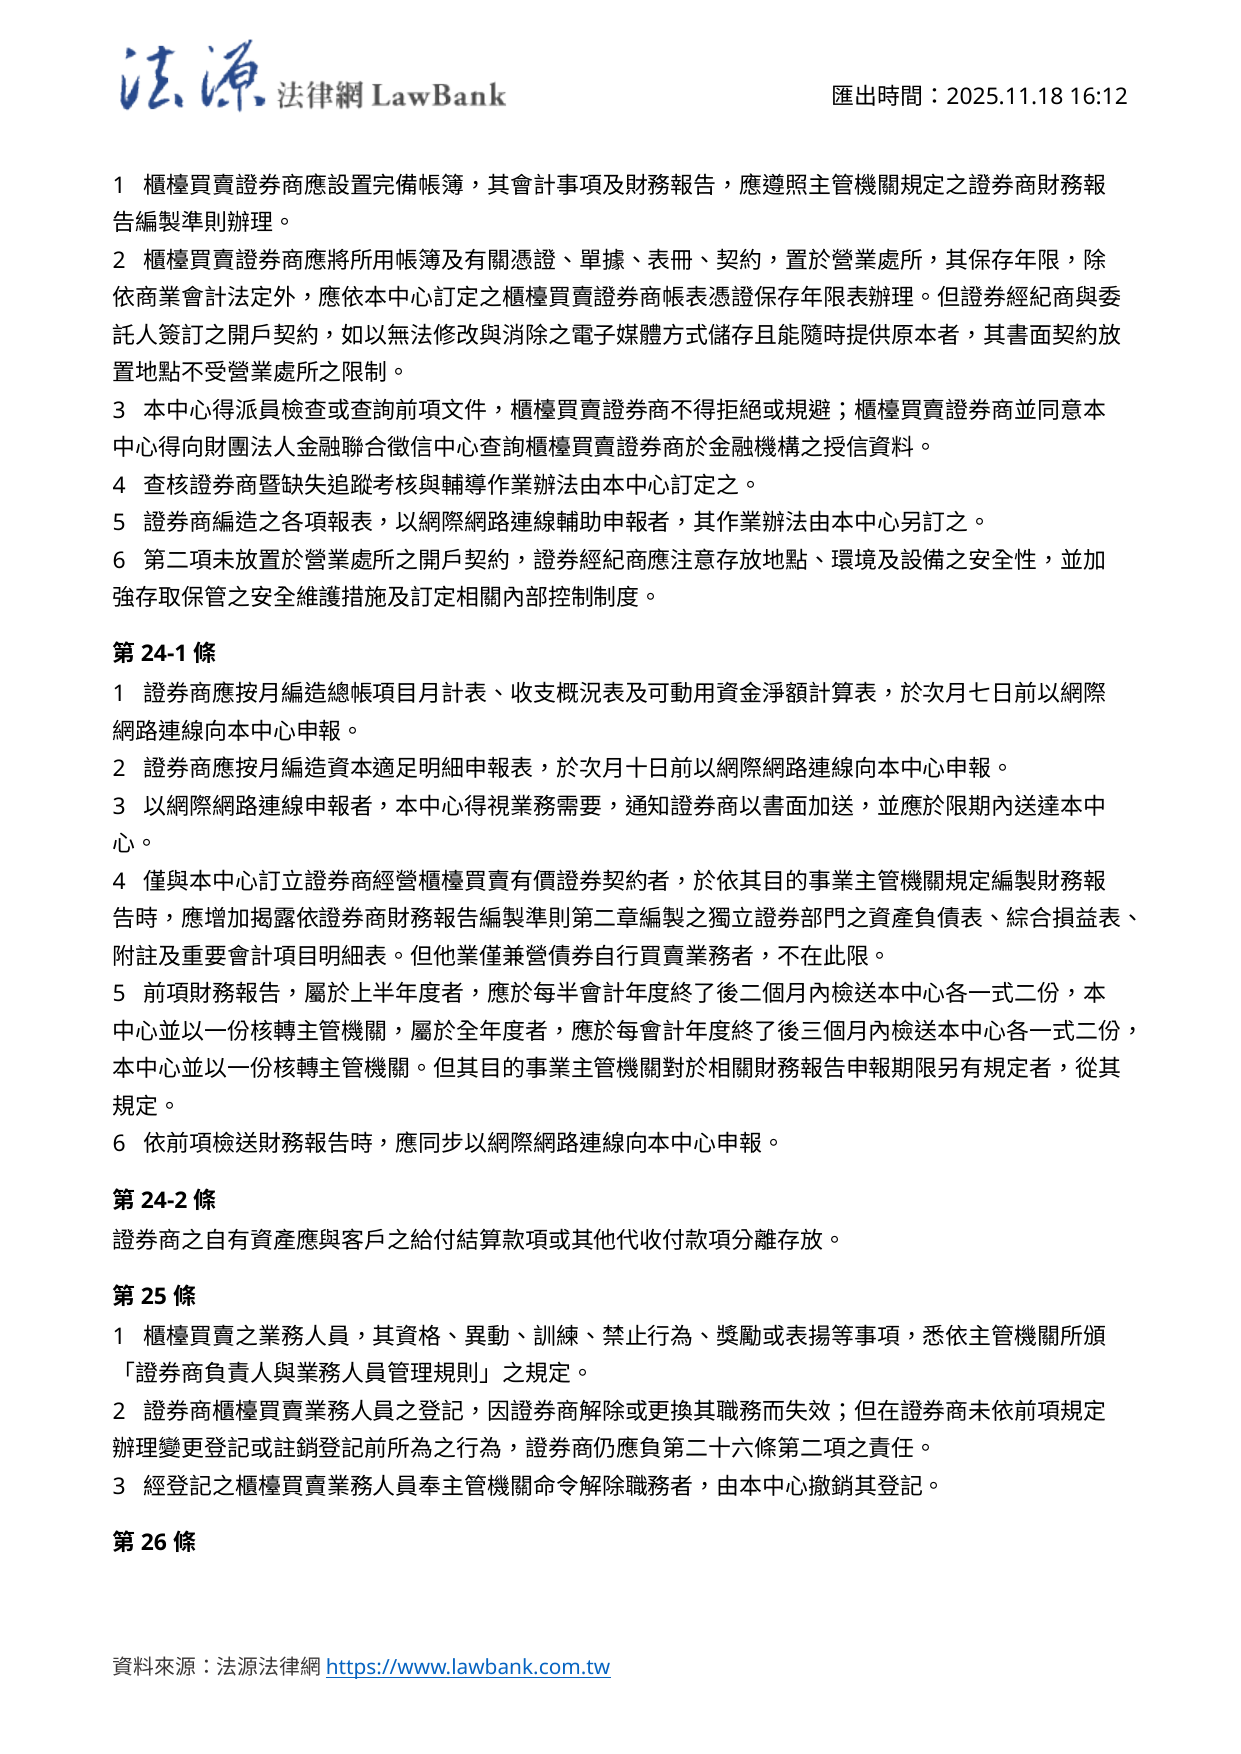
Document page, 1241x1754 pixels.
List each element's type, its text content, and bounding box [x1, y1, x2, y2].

text 3 本中心得派員檢查或查詢前項文件，櫃檯買賣證券商不得拒絕或規避；櫃檯買賣證券商並同意本中心得向財團法人金融聯合徵信中心查詢櫃檯買賣證券商於金融機構之授信資料。 [112, 389, 1128, 464]
text 4 查核證券商暨缺失追蹤考核與輔導作業辦法由本中心訂定之。 [112, 464, 1128, 502]
text 第 25 條 [112, 1276, 1128, 1313]
text 1 證券商應按月編造總帳項目月計表、收支概況表及可動用資金淨額計算表，於次月七日前以網際網路連線向本中心申報。 [112, 673, 1128, 748]
text 第 26 條 [112, 1522, 1128, 1559]
text 5 證券商編造之各項報表，以網際網路連線輔助申報者，其作業辦法由本中心另訂之。 [112, 502, 1128, 539]
text 1 櫃檯買賣之業務人員，其資格、異動、訓練、禁止行為、獎勵或表揚等事項，悉依主管機關所頒「證券商負責人與業務人員管理規則」之規定。 [112, 1316, 1128, 1391]
text 第 24-1 條 [112, 633, 1128, 671]
text 2 證券商應按月編造資本適足明細申報表，於次月十日前以網際網路連線向本中心申報。 [112, 748, 1128, 786]
text 5 前項財務報告，屬於上半年度者，應於每半會計年度終了後二個月內檢送本中心各一式二份，本中心並以一份核轉主管機關，屬於全年度者，應於每會計年度終了後三個月內檢送本中心各一式二份，本中心並以一份核轉主管機關。但其目的事業主管機關對於相關財務報告申報期限另有規定者，從其規定。 [112, 973, 1128, 1123]
text 3 以網際網路連線申報者，本中心得視業務需要，通知證券商以書面加送，並應於限期內送達本中心。 [112, 786, 1128, 861]
text 第 24-2 條 [112, 1179, 1128, 1217]
text 6 第二項未放置於營業處所之開戶契約，證券經紀商應注意存放地點、環境及設備之安全性，並加強存取保管之安全維護措施及訂定相關內部控制制度。 [112, 539, 1128, 614]
picture [120, 39, 507, 116]
text 4 僅與本中心訂立證券商經營櫃檯買賣有價證券契約者，於依其目的事業主管機關規定編製財務報告時，應增加揭露依證券商財務報告編製準則第二章編製之獨立證券部門之資產負債表、綜合損益表、附註及重要會計項目明細表。但他業僅兼營債券自行買賣業務者，不在此限。 [112, 861, 1128, 973]
text 6 依前項檢送財務報告時，應同步以網際網路連線向本中心申報。 [112, 1123, 1128, 1161]
text 2 櫃檯買賣證券商應將所用帳簿及有關憑證、單據、表冊、契約，置於營業處所，其保存年限，除依商業會計法定外，應依本中心訂定之櫃檯買賣證券商帳表憑證保存年限表辦理。但證券經紀商與委託人簽訂之開戶契約，如以無法修改與消除之電子媒體方式儲存且能隨時提供原本者，其書面契約放置地點不受營業處所之限制。 [112, 239, 1128, 389]
text 證券商之自有資產應與客戶之給付結算款項或其他代收付款項分離存放。 [112, 1219, 1128, 1257]
text 1 櫃檯買賣證券商應設置完備帳簿，其會計事項及財務報告，應遵照主管機關規定之證券商財務報告編製準則辦理。 [112, 164, 1128, 239]
text 2 證券商櫃檯買賣業務人員之登記，因證券商解除或更換其職務而失效；但在證券商未依前項規定辦理變更登記或註銷登記前所為之行為，證券商仍應負第二十六條第二項之責任。 [112, 1391, 1128, 1466]
text 3 經登記之櫃檯買賣業務人員奉主管機關命令解除職務者，由本中心撤銷其登記。 [112, 1466, 1128, 1503]
